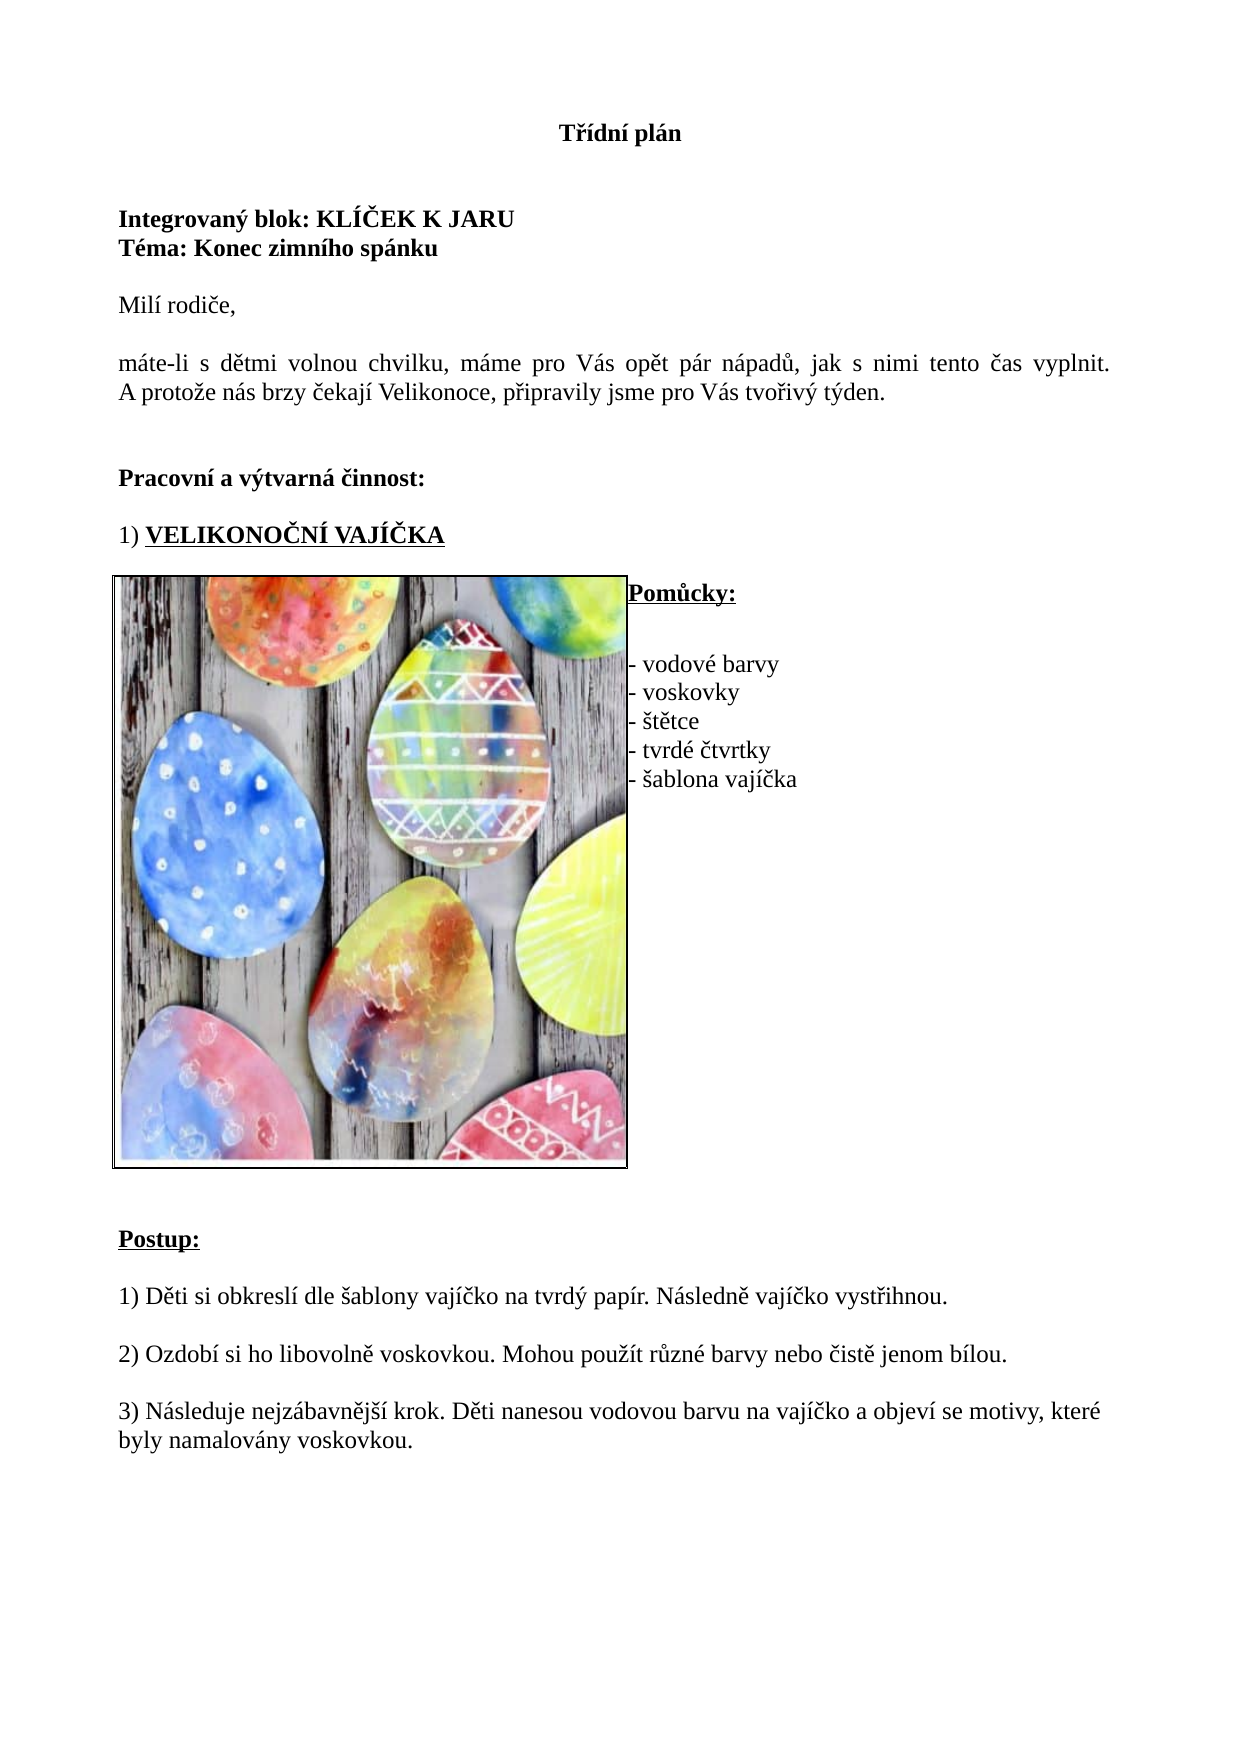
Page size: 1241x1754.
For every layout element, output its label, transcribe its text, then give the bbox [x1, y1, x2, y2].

text Téma: Konec zimního spánku [118, 233, 1122, 262]
text - vodové barvy - voskovky - štětce - tvrdé čtvrtky - šablona vajíčka Postup: 1) Děti si obkreslí dle šablony vajíčko na tvrdý papír. Následně vajíčko vystřihnou. 2) Ozdobí si ho libovolně voskovkou. Mohou použít různé barvy nebo čistě jenom bílou. 3) Následuje nejzábavnější krok. Děti nanesou vodovou barvu na vajíčko a objeví se motivy, které byly namalovány voskovkou. [118, 649, 1122, 1454]
text Pracovní a výtvarná činnost: [118, 463, 1122, 492]
text Milí rodiče, [118, 291, 1122, 319]
text Pomůcky: [628, 578, 1122, 607]
text máte-li s dětmi volnou chvilku, máme pro Vás opět pár nápadů, jak s nimi tento čas vyplnit. A protože nás brzy čekají Velikonoce, připravily jsme pro Vás tvořivý týden. [118, 319, 1122, 406]
text 1) VELIKONOČNÍ VAJÍČKA [118, 521, 1122, 578]
text Třídní plán [118, 118, 1122, 147]
text Integrovaný blok: KLÍČEK K JARU [118, 204, 1122, 233]
